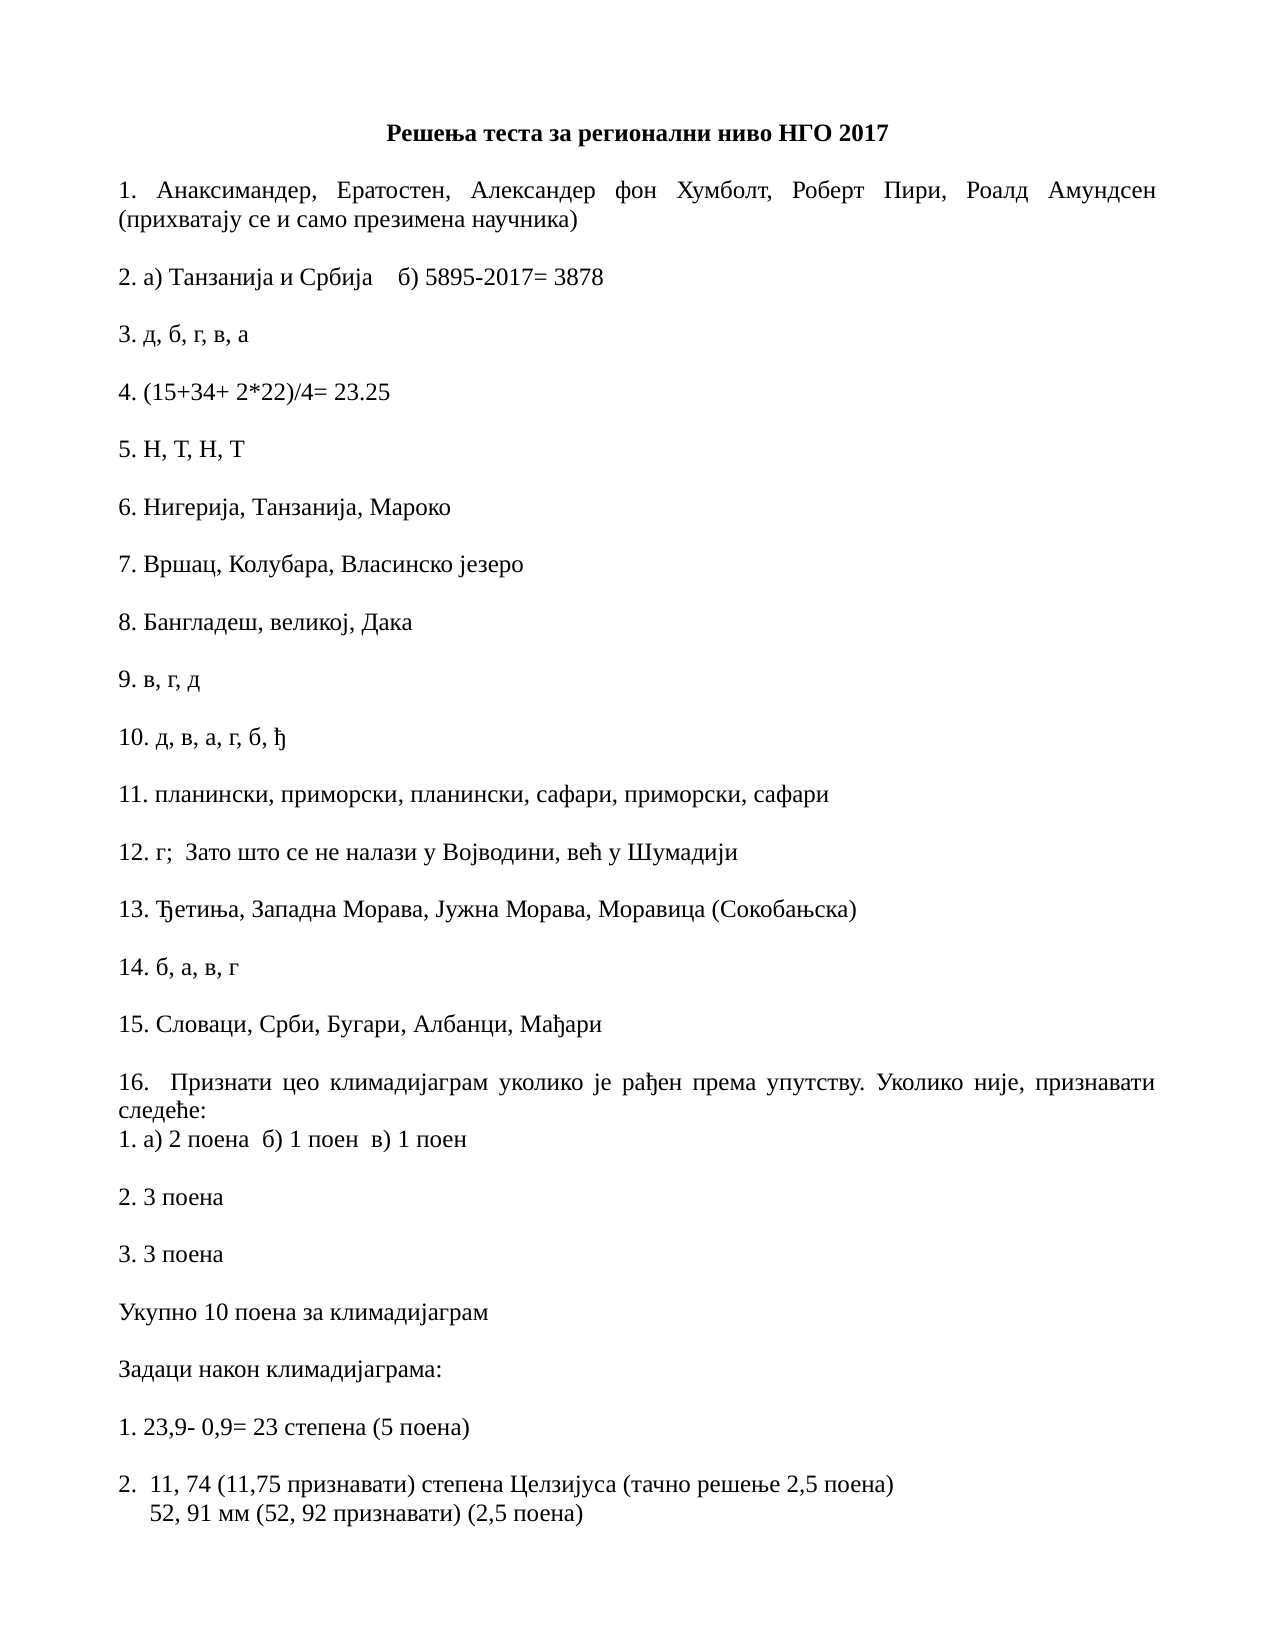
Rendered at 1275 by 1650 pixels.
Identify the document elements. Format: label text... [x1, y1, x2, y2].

text 52, 91 мм (52, 92 признавати) (2,5 поена) [118, 1498, 1157, 1527]
text 13. Ђетиња, Западна Морава, Јужна Морава, Моравица (Сокобањска) [118, 894, 1157, 923]
text 1. Анаксимандер, Ератостен, Александер фон Хумболт, Роберт Пири, Роалд Амундсен (прихватају се и само презимена научника) [118, 176, 1157, 233]
text 4. (15+34+ 2*22)/4= 23.25 [118, 377, 1157, 406]
text 11. планински, приморски, планински, сафари, приморски, сафари [118, 779, 1157, 808]
text 2. 3 поена [118, 1182, 1157, 1211]
text 16. Признати цео климадијаграм уколико је рађен према упутству. Уколико није, признавати следеће: [118, 1067, 1157, 1124]
text 6. Нигерија, Танзанија, Мароко [118, 492, 1157, 521]
text 9. в, г, д [118, 664, 1157, 693]
text 2. 11, 74 (11,75 признавати) степена Целзијуса (тачно решење 2,5 поена) [118, 1469, 1157, 1498]
text Укупно 10 поена за климадијаграм [118, 1297, 1157, 1326]
text 10. д, в, а, г, б, ђ [118, 722, 1157, 751]
text 3. д, б, г, в, а [118, 319, 1157, 348]
text 8. Бангладеш, великој, Дака [118, 607, 1157, 636]
text 12. г; Зато што се не налази у Војводини, већ у Шумадији [118, 837, 1157, 866]
text Решења теста за регионални ниво НГО 2017 [118, 118, 1157, 147]
text 2. а) Танзанија и Србија б) 5895-2017= 3878 [118, 262, 1157, 291]
text 1. а) 2 поена б) 1 поен в) 1 поен [118, 1124, 1157, 1153]
text 5. Н, Т, Н, Т [118, 434, 1157, 463]
text 15. Словаци, Срби, Бугари, Албанци, Мађари [118, 1009, 1157, 1038]
text 3. 3 поена [118, 1239, 1157, 1268]
text 14. б, а, в, г [118, 952, 1157, 981]
text 1. 23,9- 0,9= 23 степена (5 поена) [118, 1412, 1157, 1441]
text 7. Вршац, Колубара, Власинско језеро [118, 549, 1157, 578]
text Задаци након климадијаграма: [118, 1354, 1157, 1383]
